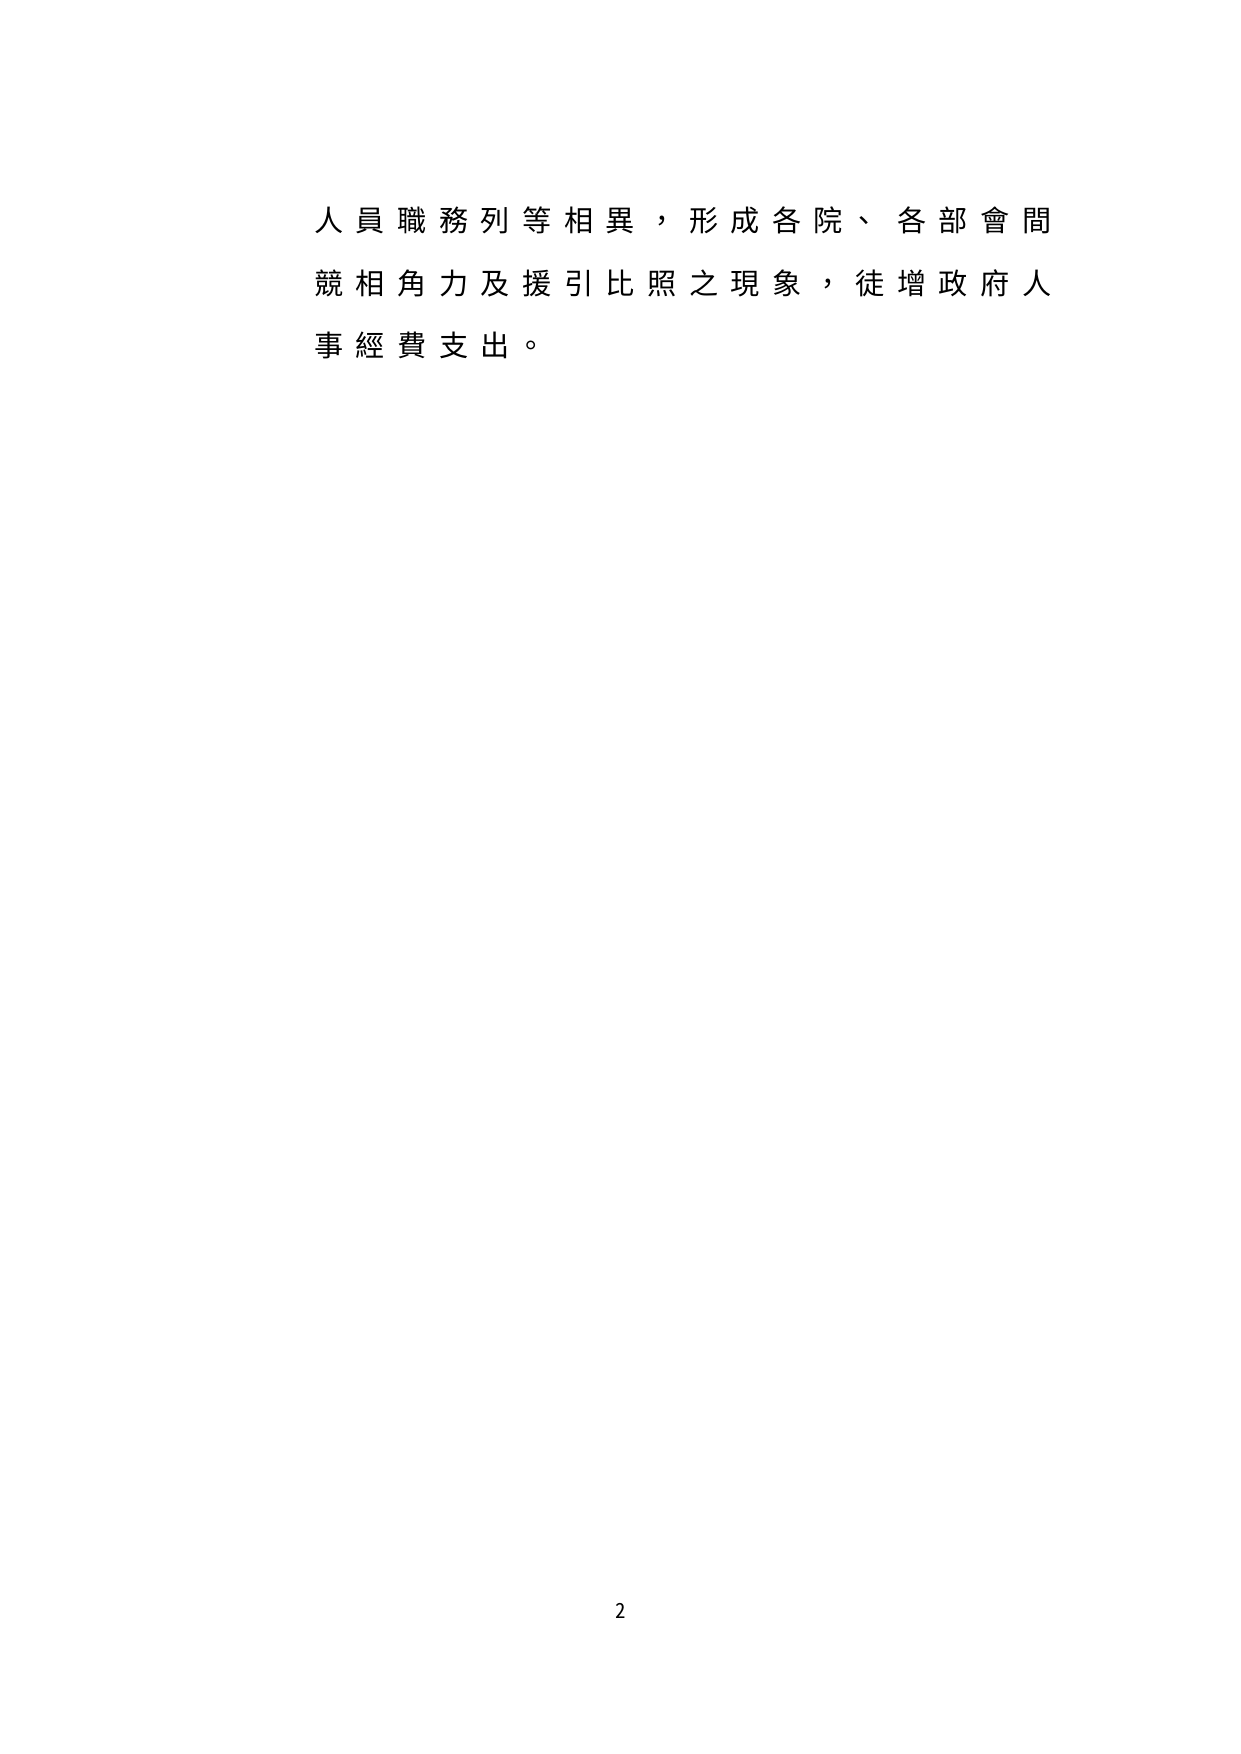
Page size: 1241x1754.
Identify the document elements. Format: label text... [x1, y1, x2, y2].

text 按訓練機構係以訓練業務為主，並非政策規劃機關，以往中央機關所設訓練機構，其層級多為中央3級以下機構，然99年設立之國家文官學院，卻提升其組織位階，就地升格改制為中央3級機關、將副首長職等提高為簡任13職等且增置1人，並增設所屬4級機關中區培訓中心，致其他公部門訓練機構競相援引比照，如司法院於101年4月3日函請本院審議「司法院司法人員研習所組織條例修正草案」案，即擬比照國家文官學院，除將司法院司法人員研習所改制為法官學院外，將秘書修正為主任秘書，並擬將職等由簡任10至11職等調整為簡任12職等，且增加編制員額，顯示中央各訓練機關(構)因組織層級及人員職務列等相異，形成各院、各部會間競相角力及援引比照之現象，徒增政府人事經費支出。 [271, 177, 1058, 365]
